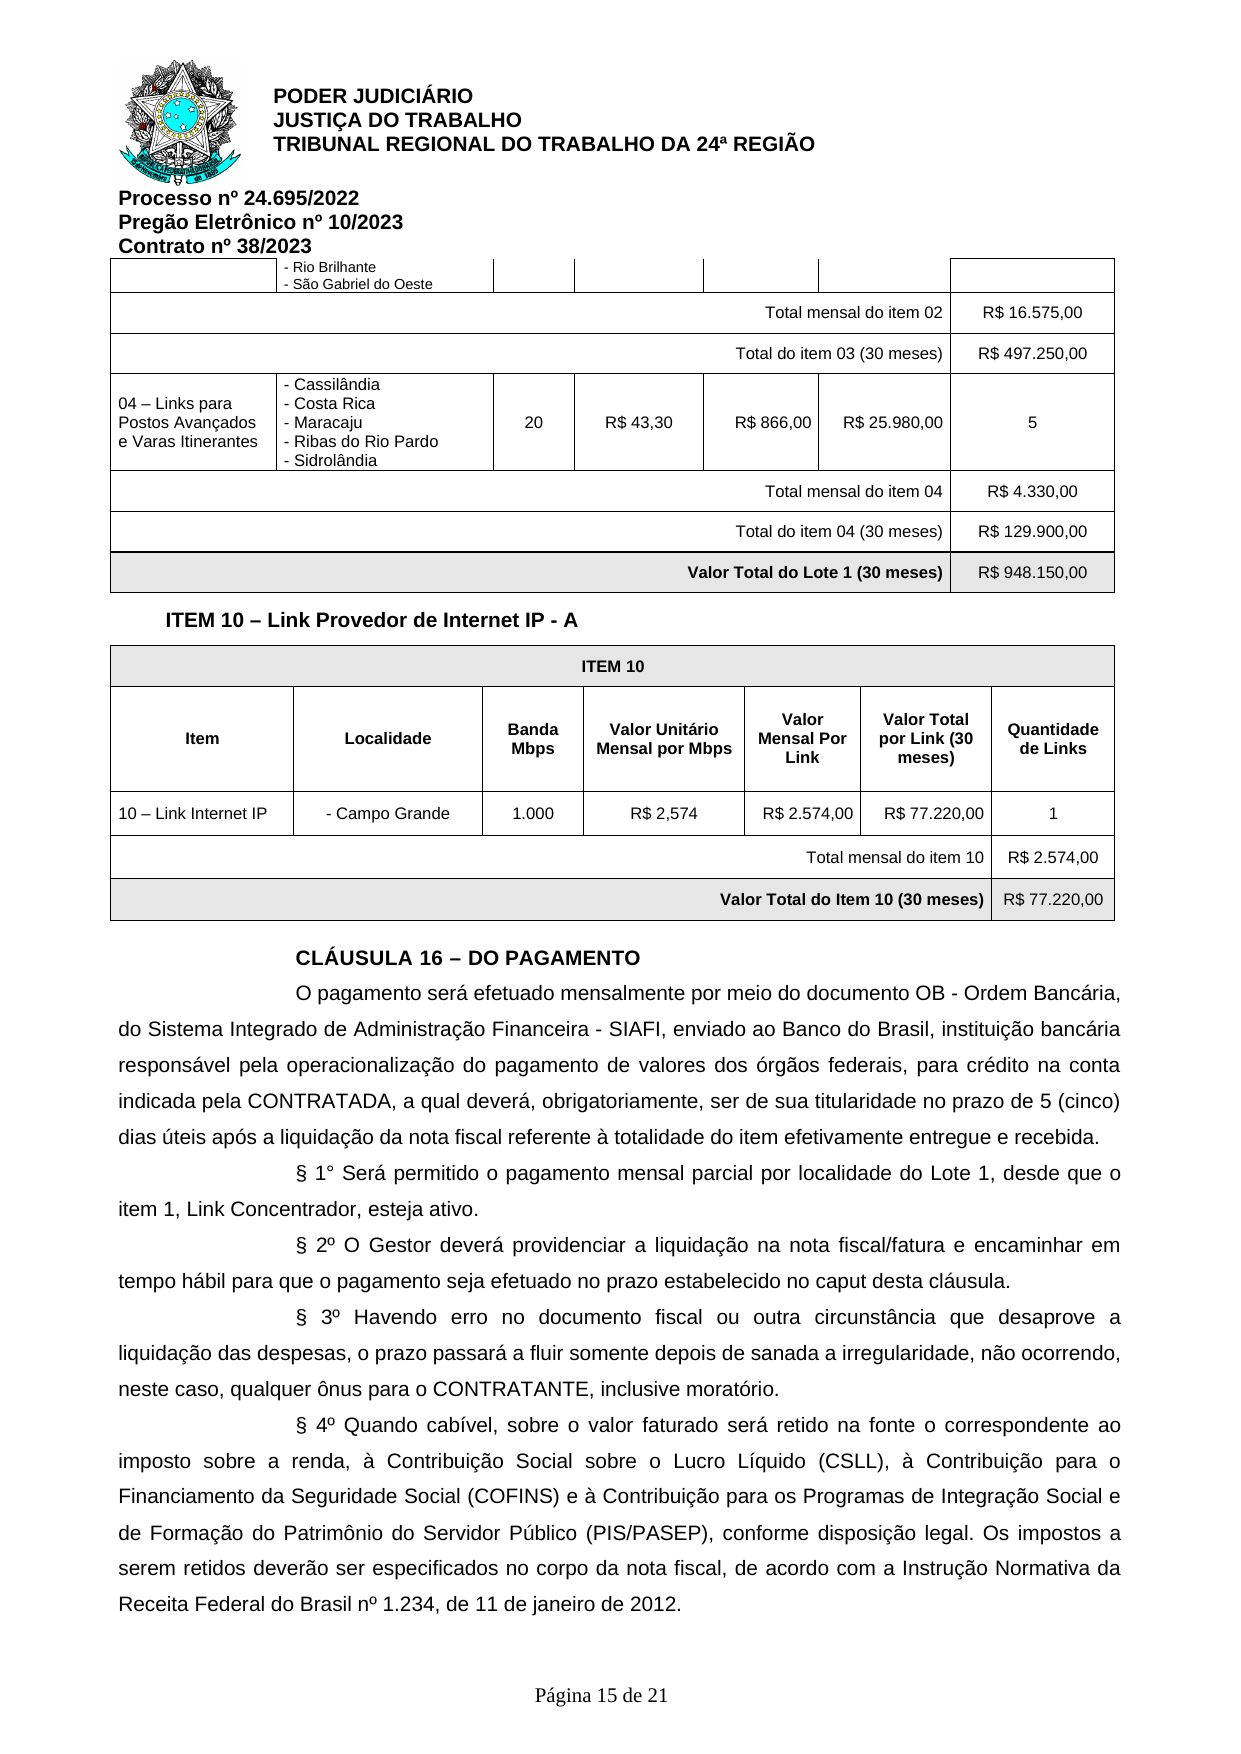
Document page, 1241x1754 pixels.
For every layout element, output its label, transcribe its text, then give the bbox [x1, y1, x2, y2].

table_cell [951, 259, 1114, 292]
table_cell Valor Mensal Por Link [745, 687, 860, 791]
text CLÁUSULA 16 – DO PAGAMENTO [118, 945, 1122, 969]
picture [118, 59, 243, 186]
table_cell Quantidade de Links [992, 687, 1114, 791]
table_cell - Cassilândia - Costa Rica - Maracaju - Ribas do Rio Pardo - Sidrolândia [277, 374, 493, 470]
table_cell Valor Unitário Mensal por Mbps [584, 687, 744, 791]
table_cell - Campo Grande [294, 792, 482, 835]
table_cell [704, 258, 818, 292]
table_cell R$ 25.980,00 [819, 374, 950, 470]
table_cell R$ 77.220,00 [992, 879, 1114, 920]
text § 2º O Gestor deverá providenciar a liquidação na nota fiscal/fatura e encaminhar em tempo hábil para que o pagamento seja efetuado no prazo estabelecido no caput desta cláusula. [118, 1233, 1122, 1293]
table_cell R$ 497.250,00 [951, 334, 1114, 373]
table_cell 04 – Links para Postos Avançados e Varas Itinerantes [111, 374, 276, 470]
table_cell Total do item 03 (30 meses) [111, 334, 950, 373]
table_cell R$ 77.220,00 [861, 792, 991, 835]
table_cell [819, 258, 950, 292]
table_cell Localidade [294, 687, 482, 791]
table_cell R$ 2.574,00 [992, 836, 1114, 878]
table_cell R$ 2.574,00 [745, 792, 860, 835]
table_cell 1 [992, 792, 1114, 835]
table_cell R$ 948.150,00 [951, 553, 1114, 592]
table_cell Total mensal do item 10 [111, 836, 991, 878]
table_cell - Rio Brilhante - São Gabriel do Oeste [277, 258, 493, 292]
table_cell R$ 129.900,00 [951, 512, 1114, 551]
table_cell Valor Total por Link (30 meses) [861, 687, 991, 791]
table_cell 20 [494, 374, 574, 470]
text § 3º Havendo erro no documento fiscal ou outra circunstância que desaprove a liquidação das despesas, o prazo passará a fluir somente depois de sanada a irregularidade, não ocorrendo, neste caso, qualquer ônus para o CONTRATANTE, inclusive moratório. [118, 1305, 1122, 1401]
table_cell [111, 259, 276, 292]
table_cell Banda Mbps [483, 687, 583, 791]
table_cell Total do item 04 (30 meses) [111, 512, 950, 551]
table_cell R$ 866,00 [704, 374, 818, 470]
text § 1° Será permitido o pagamento mensal parcial por localidade do Lote 1, desde que o item 1, Link Concentrador, esteja ativo. [118, 1161, 1122, 1221]
text § 4º Quando cabível, sobre o valor faturado será retido na fonte o correspondente ao imposto sobre a renda, à Contribuição Social sobre o Lucro Líquido (CSLL), à Contribuição para o Financiamento da Seguridade Social (COFINS) e à Contribuição para os Programas de Integração Social e de Formação do Patrimônio do Servidor Público (PIS/PASEP), conforme disposição legal. Os impostos a serem retidos deverão ser especificados no corpo da nota fiscal, de acordo com a Instrução Normativa da Receita Federal do Brasil nº 1.234, de 11 de janeiro de 2012. [118, 1412, 1122, 1616]
table_cell Valor Total do Lote 1 (30 meses) [111, 553, 950, 592]
table_cell Total mensal do item 04 [111, 471, 950, 511]
table_cell Item [111, 687, 293, 791]
text O pagamento será efetuado mensalmente por meio do documento OB - Ordem Bancária, do Sistema Integrado de Administração Financeira - SIAFI, enviado ao Banco do Brasil, instituição bancária responsável pela operacionalização do pagamento de valores dos órgãos federais, para crédito na conta indicada pela CONTRATADA, a qual deverá, obrigatoriamente, ser de sua titularidade no prazo de 5 (cinco) dias úteis após a liquidação da nota fiscal referente à totalidade do item efetivamente entregue e recebida. [118, 981, 1122, 1149]
table_cell Total mensal do item 02 [111, 293, 950, 333]
table_cell R$ 43,30 [575, 374, 703, 470]
table_cell 5 [951, 374, 1114, 470]
table_cell 1.000 [483, 792, 583, 835]
table_cell Valor Total do Item 10 (30 meses) [111, 879, 991, 920]
table_cell R$ 4.330,00 [951, 471, 1114, 511]
table_cell 10 – Link Internet IP [111, 792, 293, 835]
table_cell R$ 2,574 [584, 792, 744, 835]
table_cell R$ 16.575,00 [951, 293, 1114, 333]
text ITEM 10 – Link Provedor de Internet IP - A [165, 606, 1122, 633]
table_cell [494, 258, 574, 292]
table_header ITEM 10 [111, 646, 1114, 686]
table_cell [575, 258, 703, 292]
